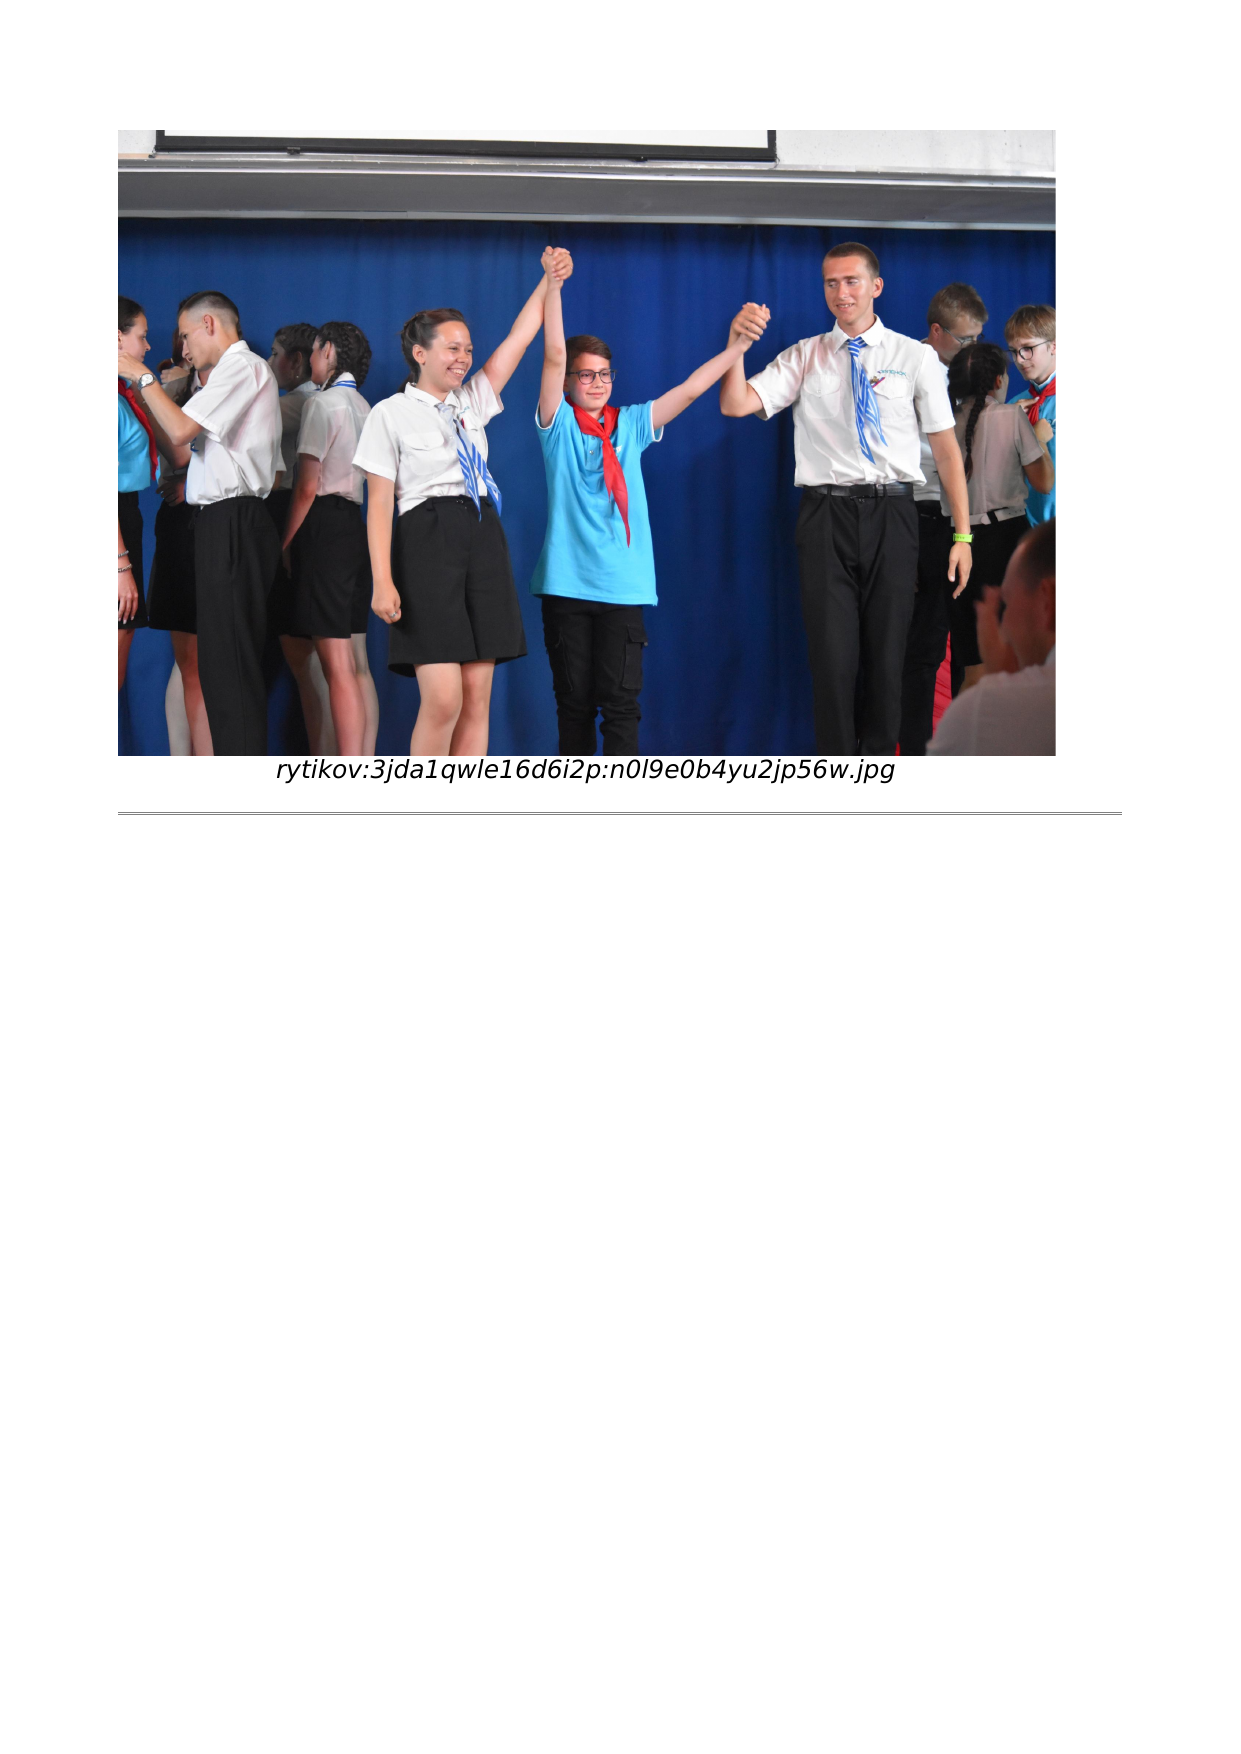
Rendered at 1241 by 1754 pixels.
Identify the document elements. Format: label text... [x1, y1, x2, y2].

text rytikov:3jda1qwle16d6i2p:n0l9e0b4yu2jp56w.jpg [118, 756, 1056, 785]
picture [118, 130, 1056, 756]
